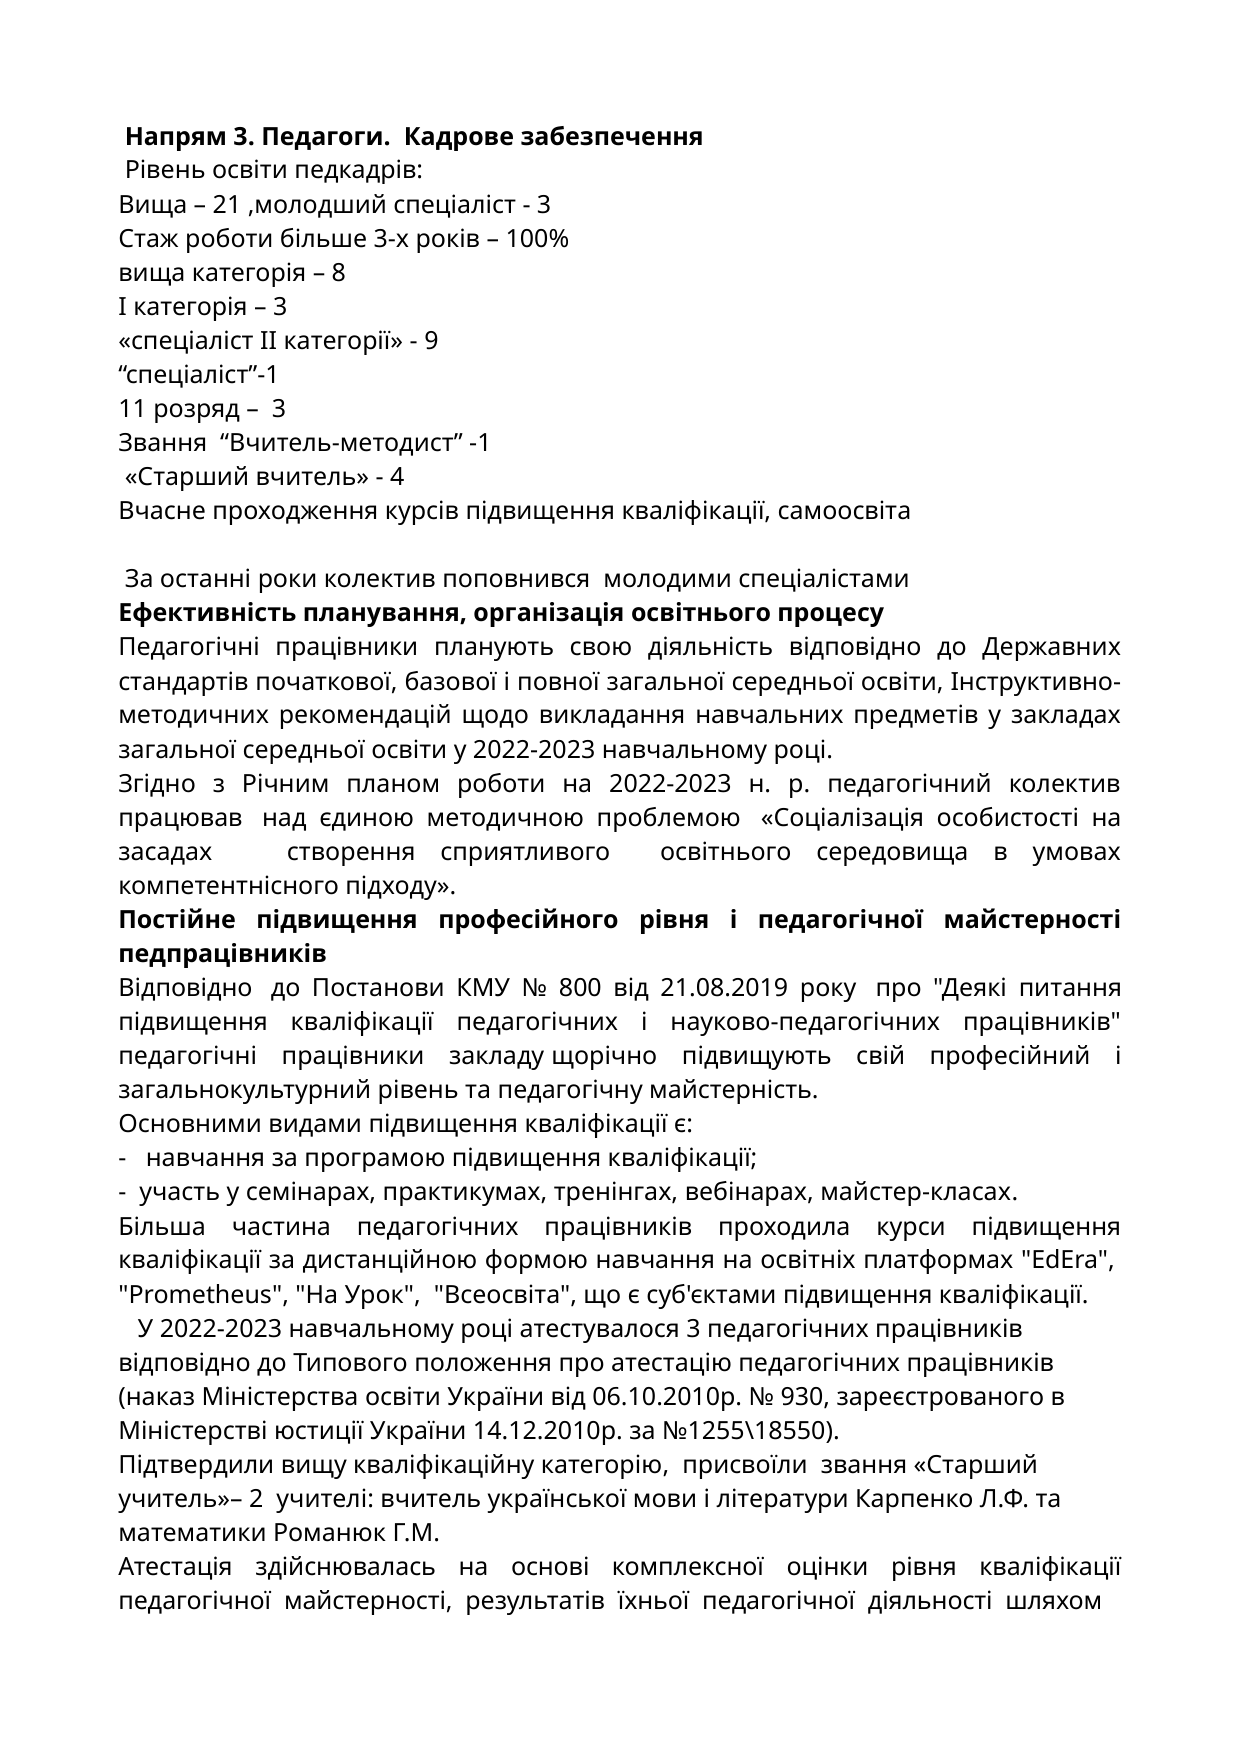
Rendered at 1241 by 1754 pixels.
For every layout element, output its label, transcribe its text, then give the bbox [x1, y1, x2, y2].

text Згідно з Річним планом роботи на 2022-2023 н. р. педагогічний колектив працював над єдиною методичною проблемою «Соціалізація особистості на засадах створення сприятливого освітнього середовища в умовах компетентнісного підходу». [118, 765, 1122, 902]
text Ефективність планування, організація освітнього процесу [118, 595, 1122, 629]
text «Старший вчитель» - 4 [118, 459, 1122, 493]
text вища категорія – 8 [118, 254, 1122, 288]
text “спеціаліст”-1 [118, 357, 1122, 391]
text Постійне підвищення професійного рівня і педагогічної майстерності педпрацівників [118, 902, 1122, 970]
text Основними видами підвищення кваліфікації є: [118, 1106, 1122, 1140]
text Стаж роботи більше 3-х років – 100% [118, 220, 1122, 254]
text Підтвердили вищу кваліфікаційну категорію, присвоїли звання «Старший учитель»– 2 учителі: вчитель української мови і літератури Карпенко Л.Ф. та математики Романюк Г.М. [118, 1447, 1122, 1549]
text Атестація здійснювалась на основі комплексної оцінки рівня кваліфікації педагогічної майстерності, результатів їхньої педагогічної діяльності шляхом [118, 1549, 1122, 1617]
text Педагогічні працівники планують свою діяльність відповідно до Державних стандартів початкової, базової і повної загальної середньої освіти, Інструктивно-методичних рекомендацій щодо викладання навчальних предметів у закладах загальної середньої освіти у 2022-2023 навчальному році. [118, 629, 1122, 765]
text Звання “Вчитель-методист” -1 [118, 425, 1122, 459]
text За останні роки колектив поповнився молодими спеціалістами [118, 561, 1122, 595]
text Вища – 21 ,молодший спеціаліст - 3 [118, 186, 1122, 220]
text - навчання за програмою підвищення кваліфікації; [118, 1140, 1122, 1174]
text І категорія – 3 [118, 288, 1122, 322]
text Відповідно до Постанови КМУ № 800 від 21.08.2019 року про "Деякі питання підвищення кваліфікації педагогічних і науково-педагогічних працівників" педагогічні працівники закладу щорічно підвищують свій професійний і загальнокультурний рівень та педагогічну майстерність. [118, 970, 1122, 1106]
text «спеціаліст ІІ категорії» - 9 [118, 322, 1122, 357]
text - участь у семінарах, практикумах, тренінгах, вебінарах, майстер-класах. [118, 1174, 1122, 1208]
text Рівень освіти педкадрів: [118, 152, 1122, 186]
text Вчасне проходження курсів підвищення кваліфікації, самоосвіта [118, 493, 1122, 527]
text У 2022-2023 навчальному році атестувалося 3 педагогічних працівників відповідно до Типового положення про атестацію педагогічних працівників (наказ Міністерства освіти України від 06.10.2010р. № 930, зареєстрованого в Міністерстві юстиції України 14.12.2010р. за №1255\18550). [118, 1310, 1122, 1447]
text Більша частина педагогічних працівників проходила курси підвищення кваліфікації за дистанційною формою навчання на освітніх платформах "EdEra", "Prometheus", "На Урок", "Всеосвіта", що є суб'єктами підвищення кваліфікації. [118, 1208, 1122, 1310]
text 11 розряд – 3 [118, 391, 1122, 425]
text Напрям 3. Педагоги. Кадрове забезпечення [118, 118, 1122, 152]
